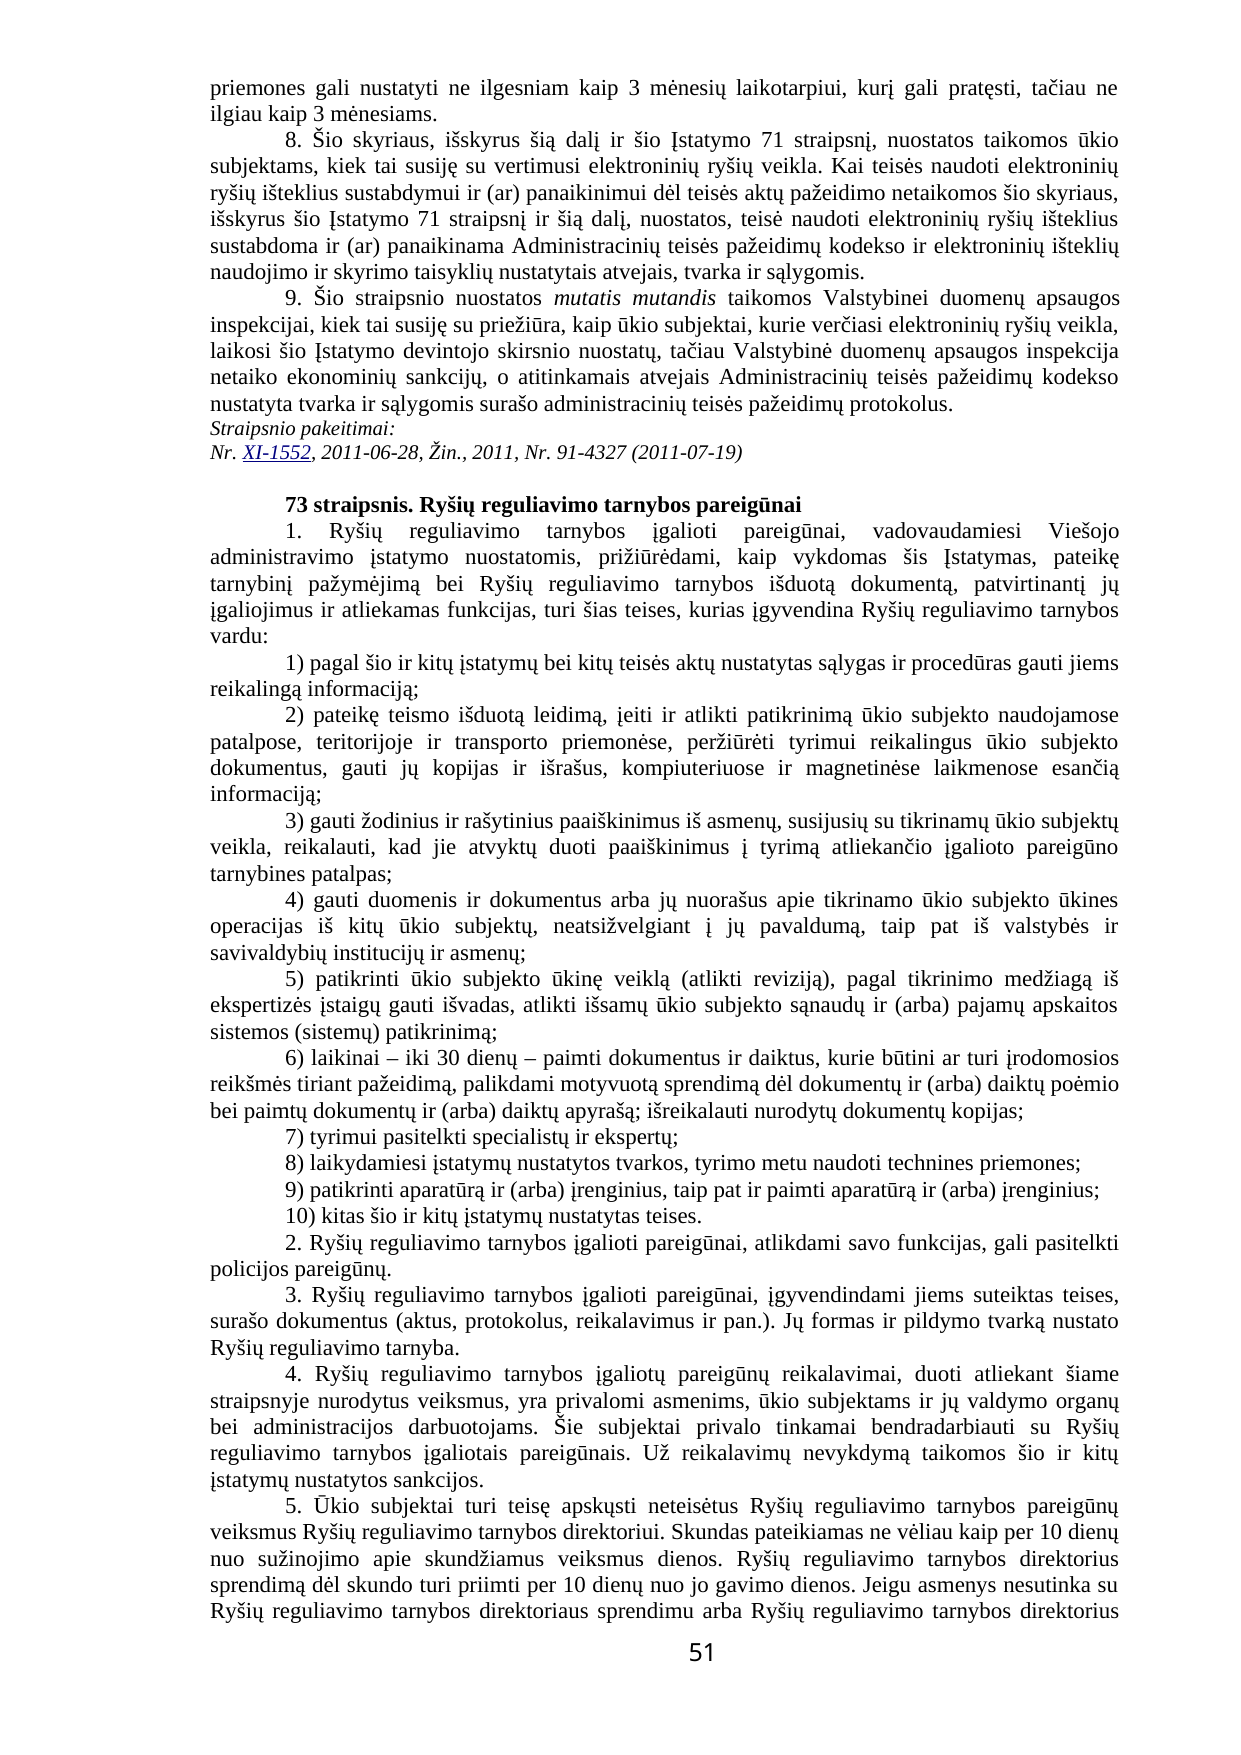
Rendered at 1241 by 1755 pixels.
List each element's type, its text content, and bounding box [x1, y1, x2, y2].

text 4) gauti duomenis ir dokumentus arba jų nuorašus apie tikrinamo ūkio subjekto ūkines operacijas iš kitų ūkio subjektų, neatsižvelgiant į jų pavaldumą, taip pat iš valstybės ir savivaldybių institucijų ir asmenų; [210, 886, 1120, 965]
text 9) patikrinti aparatūrą ir (arba) įrenginius, taip pat ir paimti aparatūrą ir (arba) įrenginius; [210, 1176, 1120, 1202]
text Straipsnio pakeitimai: [210, 416, 1120, 440]
text 73 straipsnis. Ryšių reguliavimo tarnybos pareigūnai [210, 491, 1120, 517]
text 4. Ryšių reguliavimo tarnybos įgaliotų pareigūnų reikalavimai, duoti atliekant šiame straipsnyje nurodytus veiksmus, yra privalomi asmenims, ūkio subjektams ir jų valdymo organų bei administracijos darbuotojams. Šie subjektai privalo tinkamai bendradarbiauti su Ryšių reguliavimo tarnybos įgaliotais pareigūnais. Už reikalavimų nevykdymą taikomos šio ir kitų įstatymų nustatytos sankcijos. [210, 1360, 1120, 1492]
text 3) gauti žodinius ir rašytinius paaiškinimus iš asmenų, susijusių su tikrinamų ūkio subjektų veikla, reikalauti, kad jie atvyktų duoti paaiškinimus į tyrimą atliekančio įgalioto pareigūno tarnybines patalpas; [210, 807, 1120, 886]
text 10) kitas šio ir kitų įstatymų nustatytas teises. [210, 1202, 1120, 1228]
text 3. Ryšių reguliavimo tarnybos įgalioti pareigūnai, įgyvendindami jiems suteiktas teises, surašo dokumentus (aktus, protokolus, reikalavimus ir pan.). Jų formas ir pildymo tvarką nustato Ryšių reguliavimo tarnyba. [210, 1281, 1120, 1360]
text 6) laikinai – iki 30 dienų – paimti dokumentus ir daiktus, kurie būtini ar turi įrodomosios reikšmės tiriant pažeidimą, palikdami motyvuotą sprendimą dėl dokumentų ir (arba) daiktų poėmio bei paimtų dokumentų ir (arba) daiktų apyrašą; išreikalauti nurodytų dokumentų kopijas; [210, 1044, 1120, 1123]
text 8. Šio skyriaus, išskyrus šią dalį ir šio Įstatymo 71 straipsnį, nuostatos taikomos ūkio subjektams, kiek tai susiję su vertimusi elektroninių ryšių veikla. Kai teisės naudoti elektroninių ryšių išteklius sustabdymui ir (ar) panaikinimui dėl teisės aktų pažeidimo netaikomos šio skyriaus, išskyrus šio Įstatymo 71 straipsnį ir šią dalį, nuostatos, teisė naudoti elektroninių ryšių išteklius sustabdoma ir (ar) panaikinama Administracinių teisės pažeidimų kodekso ir elektroninių išteklių naudojimo ir skyrimo taisyklių nustatytais atvejais, tvarka ir sąlygomis. [210, 126, 1120, 284]
text 2) pateikę teismo išduotą leidimą, įeiti ir atlikti patikrinimą ūkio subjekto naudojamose patalpose, teritorijoje ir transporto priemonėse, peržiūrėti tyrimui reikalingus ūkio subjekto dokumentus, gauti jų kopijas ir išrašus, kompiuteriuose ir magnetinėse laikmenose esančią informaciją; [210, 701, 1120, 807]
text 2. Ryšių reguliavimo tarnybos įgalioti pareigūnai, atlikdami savo funkcijas, gali pasitelkti policijos pareigūnų. [210, 1228, 1120, 1281]
text 1) pagal šio ir kitų įstatymų bei kitų teisės aktų nustatytas sąlygas ir procedūras gauti jiems reikalingą informaciją; [210, 649, 1120, 701]
text 7) tyrimui pasitelkti specialistų ir ekspertų; [210, 1123, 1120, 1149]
text 1. Ryšių reguliavimo tarnybos įgalioti pareigūnai, vadovaudamiesi Viešojo administravimo įstatymo nuostatomis, prižiūrėdami, kaip vykdomas šis Įstatymas, pateikę tarnybinį pažymėjimą bei Ryšių reguliavimo tarnybos išduotą dokumentą, patvirtinantį jų įgaliojimus ir atliekamas funkcijas, turi šias teises, kurias įgyvendina Ryšių reguliavimo tarnybos vardu: [210, 517, 1120, 649]
text 5. Ūkio subjektai turi teisę apskųsti neteisėtus Ryšių reguliavimo tarnybos pareigūnų veiksmus Ryšių reguliavimo tarnybos direktoriui. Skundas pateikiamas ne vėliau kaip per 10 dienų nuo sužinojimo apie skundžiamus veiksmus dienos. Ryšių reguliavimo tarnybos direktorius sprendimą dėl skundo turi priimti per 10 dienų nuo jo gavimo dienos. Jeigu asmenys nesutinka su Ryšių reguliavimo tarnybos direktoriaus sprendimu arba Ryšių reguliavimo tarnybos direktorius [210, 1492, 1120, 1624]
text Nr. XI-1552, 2011-06-28, Žin., 2011, Nr. 91-4327 (2011-07-19) [210, 440, 1120, 464]
text priemones gali nustatyti ne ilgesniam kaip 3 mėnesių laikotarpiui, kurį gali pratęsti, tačiau ne ilgiau kaip 3 mėnesiams. [210, 73, 1120, 126]
text 5) patikrinti ūkio subjekto ūkinę veiklą (atlikti reviziją), pagal tikrinimo medžiagą iš ekspertizės įstaigų gauti išvadas, atlikti išsamų ūkio subjekto sąnaudų ir (arba) pajamų apskaitos sistemos (sistemų) patikrinimą; [210, 965, 1120, 1044]
text 8) laikydamiesi įstatymų nustatytos tvarkos, tyrimo metu naudoti technines priemones; [210, 1149, 1120, 1176]
text 9. Šio straipsnio nuostatos mutatis mutandis taikomos Valstybinei duomenų apsaugos inspekcijai, kiek tai susiję su priežiūra, kaip ūkio subjektai, kurie verčiasi elektroninių ryšių veikla, laikosi šio Įstatymo devintojo skirsnio nuostatų, tačiau Valstybinė duomenų apsaugos inspekcija netaiko ekonominių sankcijų, o atitinkamais atvejais Administracinių teisės pažeidimų kodekso nustatyta tvarka ir sąlygomis surašo administracinių teisės pažeidimų protokolus. [210, 284, 1120, 416]
